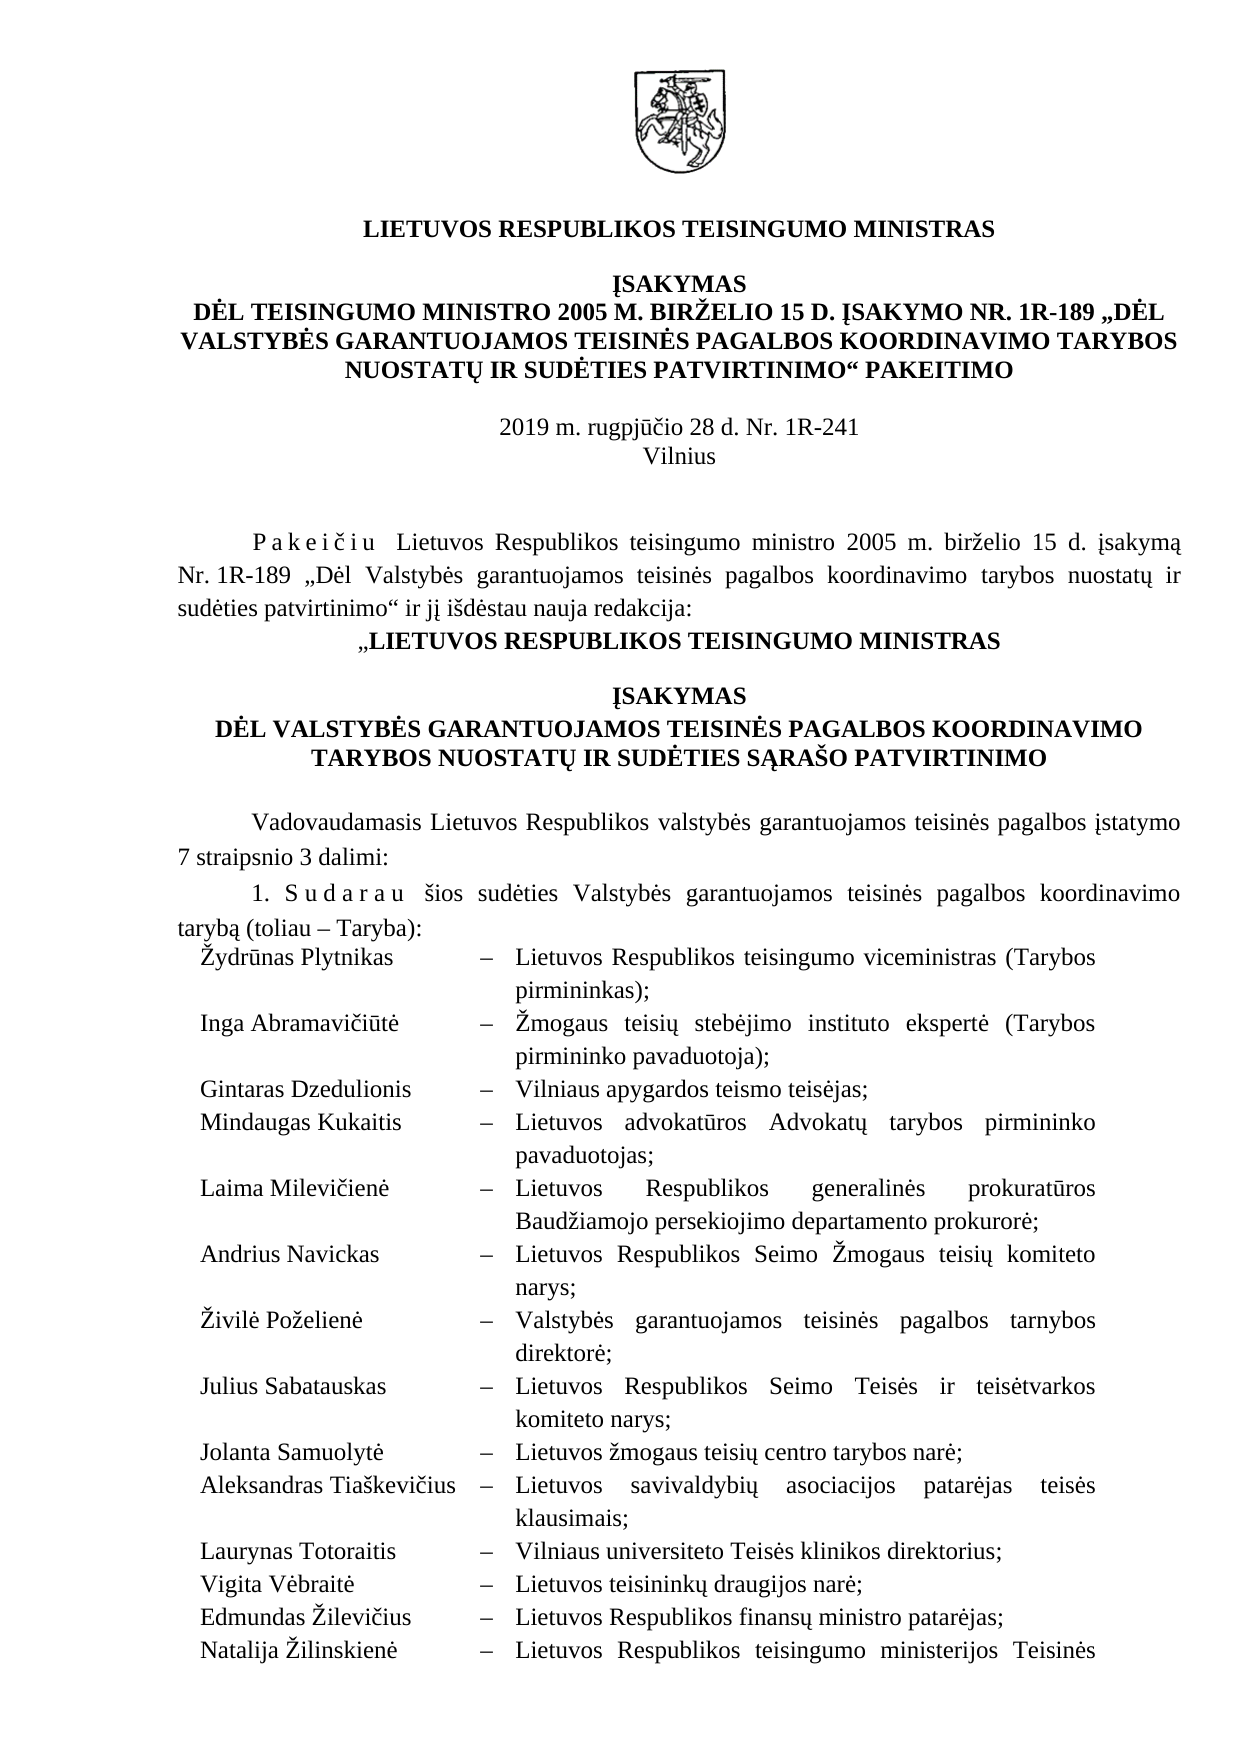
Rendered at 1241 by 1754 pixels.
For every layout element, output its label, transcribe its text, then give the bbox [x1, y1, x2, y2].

text „LIETUVOS RESPUBLIKOS TEISINGUMO MINISTRAS [177, 626, 1181, 655]
table_header Lietuvos Respublikos teisingumo viceministras (Tarybos pirmininkas); [504, 942, 1107, 1008]
table_cell – [469, 1470, 504, 1536]
table_cell – [469, 1437, 504, 1470]
table_cell – [469, 1536, 504, 1569]
table_cell Lietuvos Respublikos finansų ministro patarėjas; [504, 1603, 1107, 1635]
table_cell [1108, 1008, 1192, 1074]
table_cell – [469, 1603, 504, 1635]
table_cell – [469, 1173, 504, 1239]
table_cell [1108, 1635, 1192, 1668]
table_cell – [469, 1074, 504, 1107]
table_header Žydrūnas Plytnikas [189, 942, 469, 1008]
table_cell – [469, 1305, 504, 1371]
table_cell Lietuvos teisininkų draugijos narė; [504, 1569, 1107, 1602]
table_cell Gintaras Dzedulionis [189, 1074, 469, 1107]
table_cell – [469, 1239, 504, 1305]
table_cell Andrius Navickas [189, 1239, 469, 1305]
table_cell [1108, 1603, 1192, 1635]
table_cell [1108, 1470, 1192, 1536]
text DĖL TEISINGUMO MINISTRO 2005 M. BIRŽELIO 15 D. ĮSAKYMO NR. 1R-189 „DĖL VALSTYBĖS GARANTUOJAMOS TEISINĖS PAGALBOS KOORDINAVIMO TARYBOS NUOSTATŲ IR SUDĖTIES PATVIRTINIMO“ PAKEITIMO [177, 297, 1181, 384]
text Vadovaudamasis Lietuvos Respublikos valstybės garantuojamos teisinės pagalbos įstatymo 7 straipsnio 3 dalimi: [177, 800, 1181, 871]
table_cell Lietuvos Respublikos Seimo Žmogaus teisių komiteto narys; [504, 1239, 1107, 1305]
table_cell – [469, 1569, 504, 1602]
text ĮSAKYMAS [177, 269, 1181, 297]
table_cell Jolanta Samuolytė [189, 1437, 469, 1470]
table_cell [1108, 1173, 1192, 1239]
table_cell – [469, 1107, 504, 1173]
table_cell Lietuvos Respublikos Seimo Teisės ir teisėtvarkos komiteto narys; [504, 1371, 1107, 1437]
text Vilnius [177, 441, 1181, 470]
table_cell [1108, 1305, 1192, 1371]
table_cell [1108, 1239, 1192, 1305]
table_cell Julius Sabatauskas [189, 1371, 469, 1437]
table_cell Lietuvos savivaldybių asociacijos patarėjas teisės klausimais; [504, 1470, 1107, 1536]
text DĖL VALSTYBĖS GARANTUOJAMOS TEISINĖS PAGALBOS KOORDINAVIMO TARYBOS NUOSTATŲ IR SUDĖTIES SĄRAŠO PATVIRTINIMO [177, 714, 1181, 772]
table_cell Mindaugas Kukaitis [189, 1107, 469, 1173]
table_cell [1108, 1437, 1192, 1470]
text ĮSAKYMAS [177, 681, 1181, 710]
table_cell Vilniaus universiteto Teisės klinikos direktorius; [504, 1536, 1107, 1569]
table_cell Žmogaus teisių stebėjimo instituto ekspertė (Tarybos pirmininko pavaduotoja); [504, 1008, 1107, 1074]
table_header [1108, 942, 1192, 1008]
table_cell Lietuvos advokatūros Advokatų tarybos pirmininko pavaduotojas; [504, 1107, 1107, 1173]
table_cell – [469, 1008, 504, 1074]
table_cell [1108, 1536, 1192, 1569]
text 1. Sudarau šios sudėties Valstybės garantuojamos teisinės pagalbos koordinavimo tarybą (toliau – Taryba): [177, 871, 1181, 942]
table_cell Živilė Poželienė [189, 1305, 469, 1371]
table_cell Lietuvos Respublikos teisingumo ministerijos Teisinės [504, 1635, 1107, 1668]
table_cell Inga Abramavičiūtė [189, 1008, 469, 1074]
table_cell [1108, 1371, 1192, 1437]
text Pakeičiu Lietuvos Respublikos teisingumo ministro 2005 m. birželio 15 d. įsakymą Nr. 1R-189 „Dėl Valstybės garantuojamos teisinės pagalbos koordinavimo tarybos nuostatų ir sudėties patvirtinimo“ ir jį išdėstau nauja redakcija: [177, 527, 1181, 622]
text LIETUVOS RESPUBLIKOS TEISINGUMO MINISTRAS [177, 214, 1181, 243]
table_cell [1108, 1569, 1192, 1602]
table_cell Vilniaus apygardos teismo teisėjas; [504, 1074, 1107, 1107]
table_cell Valstybės garantuojamos teisinės pagalbos tarnybos direktorė; [504, 1305, 1107, 1371]
table_cell Laurynas Totoraitis [189, 1536, 469, 1569]
table_cell [1108, 1074, 1192, 1107]
text 2019 m. rugpjūčio 28 d. Nr. 1R-241 [177, 412, 1181, 441]
table_cell – [469, 1371, 504, 1437]
table_cell Lietuvos Respublikos generalinės prokuratūros Baudžiamojo persekiojimo departamento prokurorė; [504, 1173, 1107, 1239]
table_cell Lietuvos žmogaus teisių centro tarybos narė; [504, 1437, 1107, 1470]
table_cell [1108, 1107, 1192, 1173]
table_cell Laima Milevičienė [189, 1173, 469, 1239]
table_cell Vigita Vėbraitė [189, 1569, 469, 1602]
table_cell Aleksandras Tiaškevičius [189, 1470, 469, 1536]
table_cell Natalija Žilinskienė [189, 1635, 469, 1668]
table_cell – [469, 1635, 504, 1668]
table_cell Edmundas Žilevičius [189, 1603, 469, 1635]
table_header – [469, 942, 504, 1008]
